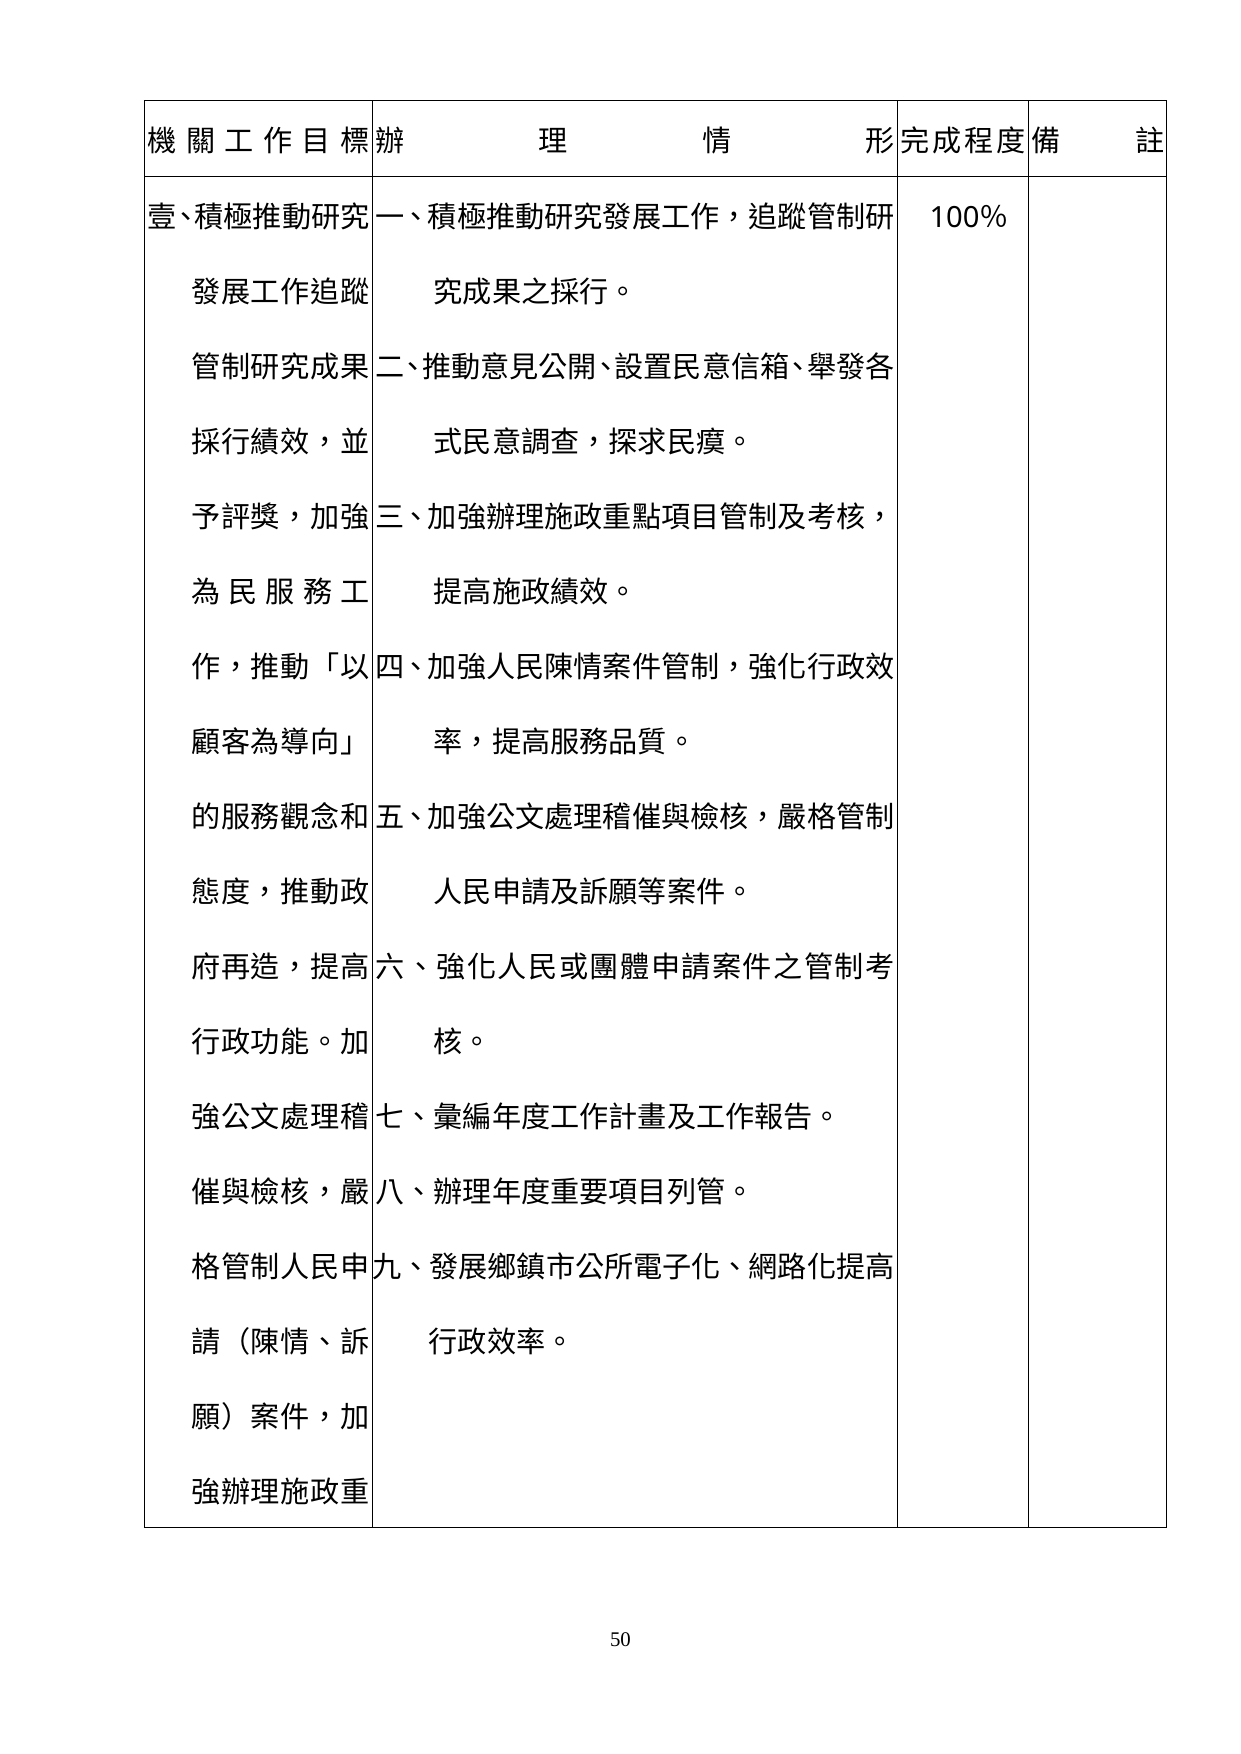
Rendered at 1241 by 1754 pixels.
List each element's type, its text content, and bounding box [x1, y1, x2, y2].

table_cell 壹、積極推動研究發展工作追蹤管制研究成果採行績效，並予評獎，加強為民服務工作，推動「以顧客為導向」的服務觀念和態度，推動政府再造，提高行政功能。加強公文處理稽催與檢核，嚴格管制人民申請（陳情、訴願）案件，加強辦理施政重 [145, 177, 372, 1527]
table_cell 一、積極推動研究發展工作，追蹤管制研究成果之採行。 二、推動意見公開、設置民意信箱、舉發各式民意調查，探求民瘼。 三、加強辦理施政重點項目管制及考核，提高施政績效。 四、加強人民陳情案件管制，強化行政效率，提高服務品質。 五、加強公文處理稽催與檢核，嚴格管制人民申請及訴願等案件。 六、強化人民或團體申請案件之管制考核。 七、彙編年度工作計畫及工作報告。 八、辦理年度重要項目列管。 九、發展鄉鎮市公所電子化、網路化提高行政效率。 [373, 177, 897, 1527]
table_cell 完成程度 [898, 101, 1028, 176]
table_cell 機關工作目標 [145, 101, 372, 176]
table_cell [1029, 177, 1166, 1527]
table_cell 100％ [898, 177, 1028, 1527]
table_cell 備註 [1029, 101, 1166, 176]
table_cell 辦理情形 [373, 101, 897, 176]
table_cell [1167, 100, 1240, 176]
table_cell [1167, 176, 1240, 1527]
